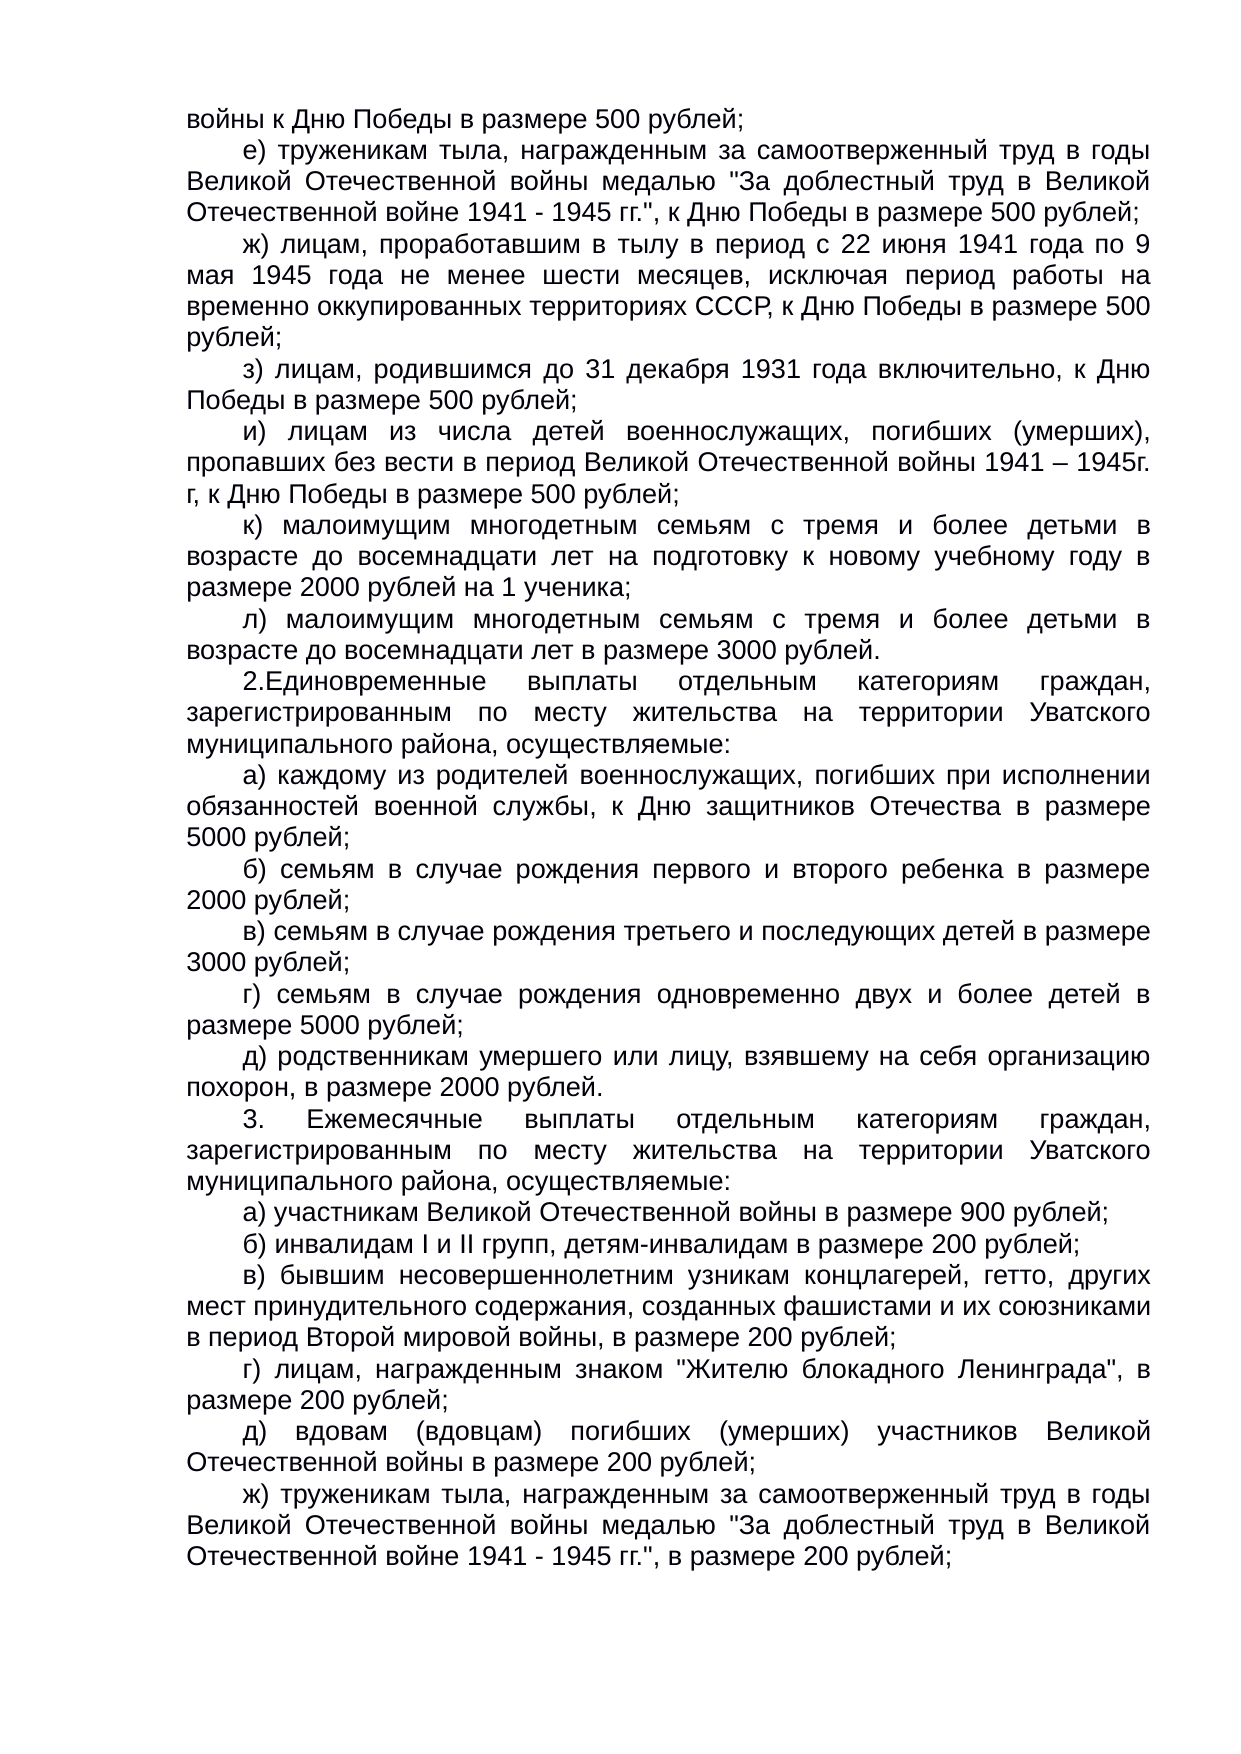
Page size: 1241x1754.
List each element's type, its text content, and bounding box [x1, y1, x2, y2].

text и) лицам из числа детей военнослужащих, погибших (умерших), пропавших без вести в период Великой Отечественной войны 1941 – 1945г. г, к Дню Победы в размере 500 рублей; [186, 415, 1152, 509]
text г) лицам, награжденным знаком "Жителю блокадного Ленинграда", в размере 200 рублей; [186, 1353, 1152, 1415]
text б) инвалидам I и II групп, детям-инвалидам в размере 200 рублей; [186, 1228, 1152, 1259]
text 2.Единовременные выплаты отдельным категориям граждан, зарегистрированным по месту жительства на территории Уватского муниципального района, осуществляемые: [186, 665, 1152, 759]
text войны к Дню Победы в размере 500 рублей; [186, 103, 1152, 134]
text д) вдовам (вдовцам) погибших (умерших) участников Великой Отечественной войны в размере 200 рублей; [186, 1415, 1152, 1478]
text л) малоимущим многодетным семьям с тремя и более детьми в возрасте до восемнадцати лет в размере 3000 рублей. [186, 603, 1152, 665]
text а) участникам Великой Отечественной войны в размере 900 рублей; [186, 1196, 1152, 1228]
text е) труженикам тыла, награжденным за самоотверженный труд в годы Великой Отечественной войны медалью "За доблестный труд в Великой Отечественной войне 1941 - 1945 гг.", к Дню Победы в размере 500 рублей; [186, 134, 1152, 228]
text з) лицам, родившимся до 31 декабря 1931 года включительно, к Дню Победы в размере 500 рублей; [186, 353, 1152, 415]
text в) бывшим несовершеннолетним узникам концлагерей, гетто, других мест принудительного содержания, созданных фашистами и их союзниками в период Второй мировой войны, в размере 200 рублей; [186, 1259, 1152, 1353]
text а) каждому из родителей военнослужащих, погибших при исполнении обязанностей военной службы, к Дню защитников Отечества в размере 5000 рублей; [186, 759, 1152, 853]
text ж) лицам, проработавшим в тылу в период с 22 июня 1941 года по 9 мая 1945 года не менее шести месяцев, исключая период работы на временно оккупированных территориях СССР, к Дню Победы в размере 500 рублей; [186, 228, 1152, 353]
text в) семьям в случае рождения третьего и последующих детей в размере 3000 рублей; [186, 915, 1152, 978]
text г) семьям в случае рождения одновременно двух и более детей в размере 5000 рублей; [186, 978, 1152, 1040]
text к) малоимущим многодетным семьям с тремя и более детьми в возрасте до восемнадцати лет на подготовку к новому учебному году в размере 2000 рублей на 1 ученика; [186, 509, 1152, 603]
text ж) труженикам тыла, награжденным за самоотверженный труд в годы Великой Отечественной войны медалью "За доблестный труд в Великой Отечественной войне 1941 - 1945 гг.", в размере 200 рублей; [186, 1478, 1152, 1571]
text 3. Ежемесячные выплаты отдельным категориям граждан, зарегистрированным по месту жительства на территории Уватского муниципального района, осуществляемые: [186, 1103, 1152, 1196]
text д) родственникам умершего или лицу, взявшему на себя организацию похорон, в размере 2000 рублей. [186, 1040, 1152, 1103]
text б) семьям в случае рождения первого и второго ребенка в размере 2000 рублей; [186, 853, 1152, 915]
